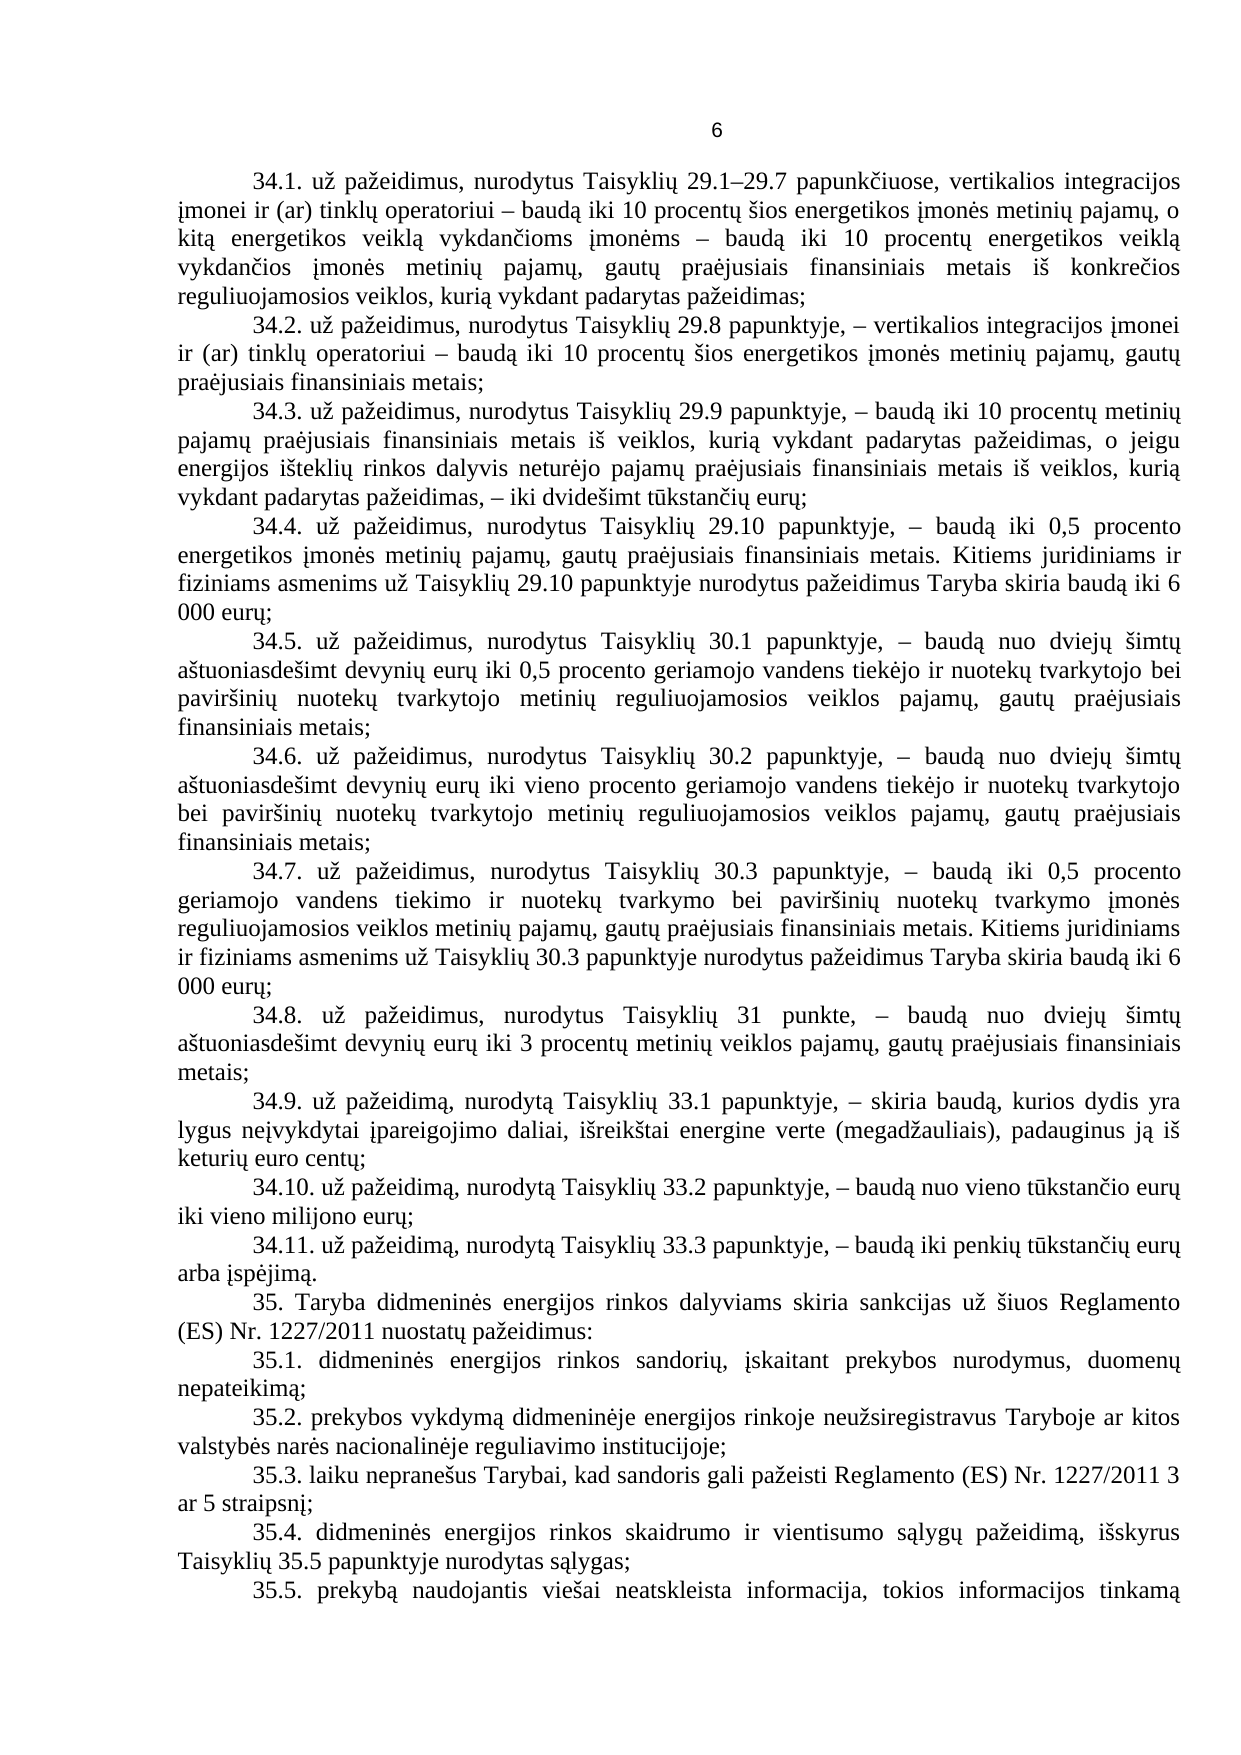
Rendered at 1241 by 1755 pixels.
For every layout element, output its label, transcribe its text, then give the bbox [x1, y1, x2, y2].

text 34.9. už pažeidimą, nurodytą Taisyklių 33.1 papunktyje, – skiria baudą, kurios dydis yra lygus neįvykdytai įpareigojimo daliai, išreikštai energine verte (megadžauliais), padauginus ją iš keturių euro centų; [177, 1086, 1181, 1172]
text 35.4. didmeninės energijos rinkos skaidrumo ir vientisumo sąlygų pažeidimą, išskyrus Taisyklių 35.5 papunktyje nurodytas sąlygas; [177, 1517, 1181, 1575]
text 35.1. didmeninės energijos rinkos sandorių, įskaitant prekybos nurodymus, duomenų nepateikimą; [177, 1345, 1181, 1402]
text 34.11. už pažeidimą, nurodytą Taisyklių 33.3 papunktyje, – baudą iki penkių tūkstančių eurų arba įspėjimą. [177, 1230, 1181, 1287]
text 35.2. prekybos vykdymą didmeninėje energijos rinkoje neužsiregistravus Taryboje ar kitos valstybės narės nacionalinėje reguliavimo institucijoje; [177, 1402, 1181, 1460]
text 34.5. už pažeidimus, nurodytus Taisyklių 30.1 papunktyje, – baudą nuo dviejų šimtų aštuoniasdešimt devynių eurų iki 0,5 procento geriamojo vandens tiekėjo ir nuotekų tvarkytojo bei paviršinių nuotekų tvarkytojo metinių reguliuojamosios veiklos pajamų, gautų praėjusiais finansiniais metais; [177, 626, 1181, 741]
text 34.7. už pažeidimus, nurodytus Taisyklių 30.3 papunktyje, – baudą iki 0,5 procento geriamojo vandens tiekimo ir nuotekų tvarkymo bei paviršinių nuotekų tvarkymo įmonės reguliuojamosios veiklos metinių pajamų, gautų praėjusiais finansiniais metais. Kitiems juridiniams ir fiziniams asmenims už Taisyklių 30.3 papunktyje nurodytus pažeidimus Taryba skiria baudą iki 6 000 eurų; [177, 856, 1181, 1000]
text 34.8. už pažeidimus, nurodytus Taisyklių 31 punkte, – baudą nuo dviejų šimtų aštuoniasdešimt devynių eurų iki 3 procentų metinių veiklos pajamų, gautų praėjusiais finansiniais metais; [177, 1000, 1181, 1086]
text 35. Taryba didmeninės energijos rinkos dalyviams skiria sankcijas už šiuos Reglamento (ES) Nr. 1227/2011 nuostatų pažeidimus: [177, 1287, 1181, 1345]
text 34.6. už pažeidimus, nurodytus Taisyklių 30.2 papunktyje, – baudą nuo dviejų šimtų aštuoniasdešimt devynių eurų iki vieno procento geriamojo vandens tiekėjo ir nuotekų tvarkytojo bei paviršinių nuotekų tvarkytojo metinių reguliuojamosios veiklos pajamų, gautų praėjusiais finansiniais metais; [177, 741, 1181, 856]
text 34.4. už pažeidimus, nurodytus Taisyklių 29.10 papunktyje, – baudą iki 0,5 procento energetikos įmonės metinių pajamų, gautų praėjusiais finansiniais metais. Kitiems juridiniams ir fiziniams asmenims už Taisyklių 29.10 papunktyje nurodytus pažeidimus Taryba skiria baudą iki 6 000 eurų; [177, 511, 1181, 626]
text 35.3. laiku nepranešus Tarybai, kad sandoris gali pažeisti Reglamento (ES) Nr. 1227/2011 3 ar 5 straipsnį; [177, 1460, 1181, 1517]
text 34.3. už pažeidimus, nurodytus Taisyklių 29.9 papunktyje, – baudą iki 10 procentų metinių pajamų praėjusiais finansiniais metais iš veiklos, kurią vykdant padarytas pažeidimas, o jeigu energijos išteklių rinkos dalyvis neturėjo pajamų praėjusiais finansiniais metais iš veiklos, kurią vykdant padarytas pažeidimas, – iki dvidešimt tūkstančių eurų; [177, 396, 1181, 511]
text 34.2. už pažeidimus, nurodytus Taisyklių 29.8 papunktyje, – vertikalios integracijos įmonei ir (ar) tinklų operatoriui – baudą iki 10 procentų šios energetikos įmonės metinių pajamų, gautų praėjusiais finansiniais metais; [177, 310, 1181, 396]
text 35.5. prekybą naudojantis viešai neatskleista informacija, tokios informacijos tinkamą [177, 1575, 1181, 1603]
text 34.1. už pažeidimus, nurodytus Taisyklių 29.1–29.7 papunkčiuose, vertikalios integracijos įmonei ir (ar) tinklų operatoriui – baudą iki 10 procentų šios energetikos įmonės metinių pajamų, o kitą energetikos veiklą vykdančioms įmonėms – baudą iki 10 procentų energetikos veiklą vykdančios įmonės metinių pajamų, gautų praėjusiais finansiniais metais iš konkrečios reguliuojamosios veiklos, kurią vykdant padarytas pažeidimas; [177, 166, 1181, 310]
text 34.10. už pažeidimą, nurodytą Taisyklių 33.2 papunktyje, – baudą nuo vieno tūkstančio eurų iki vieno milijono eurų; [177, 1172, 1181, 1230]
